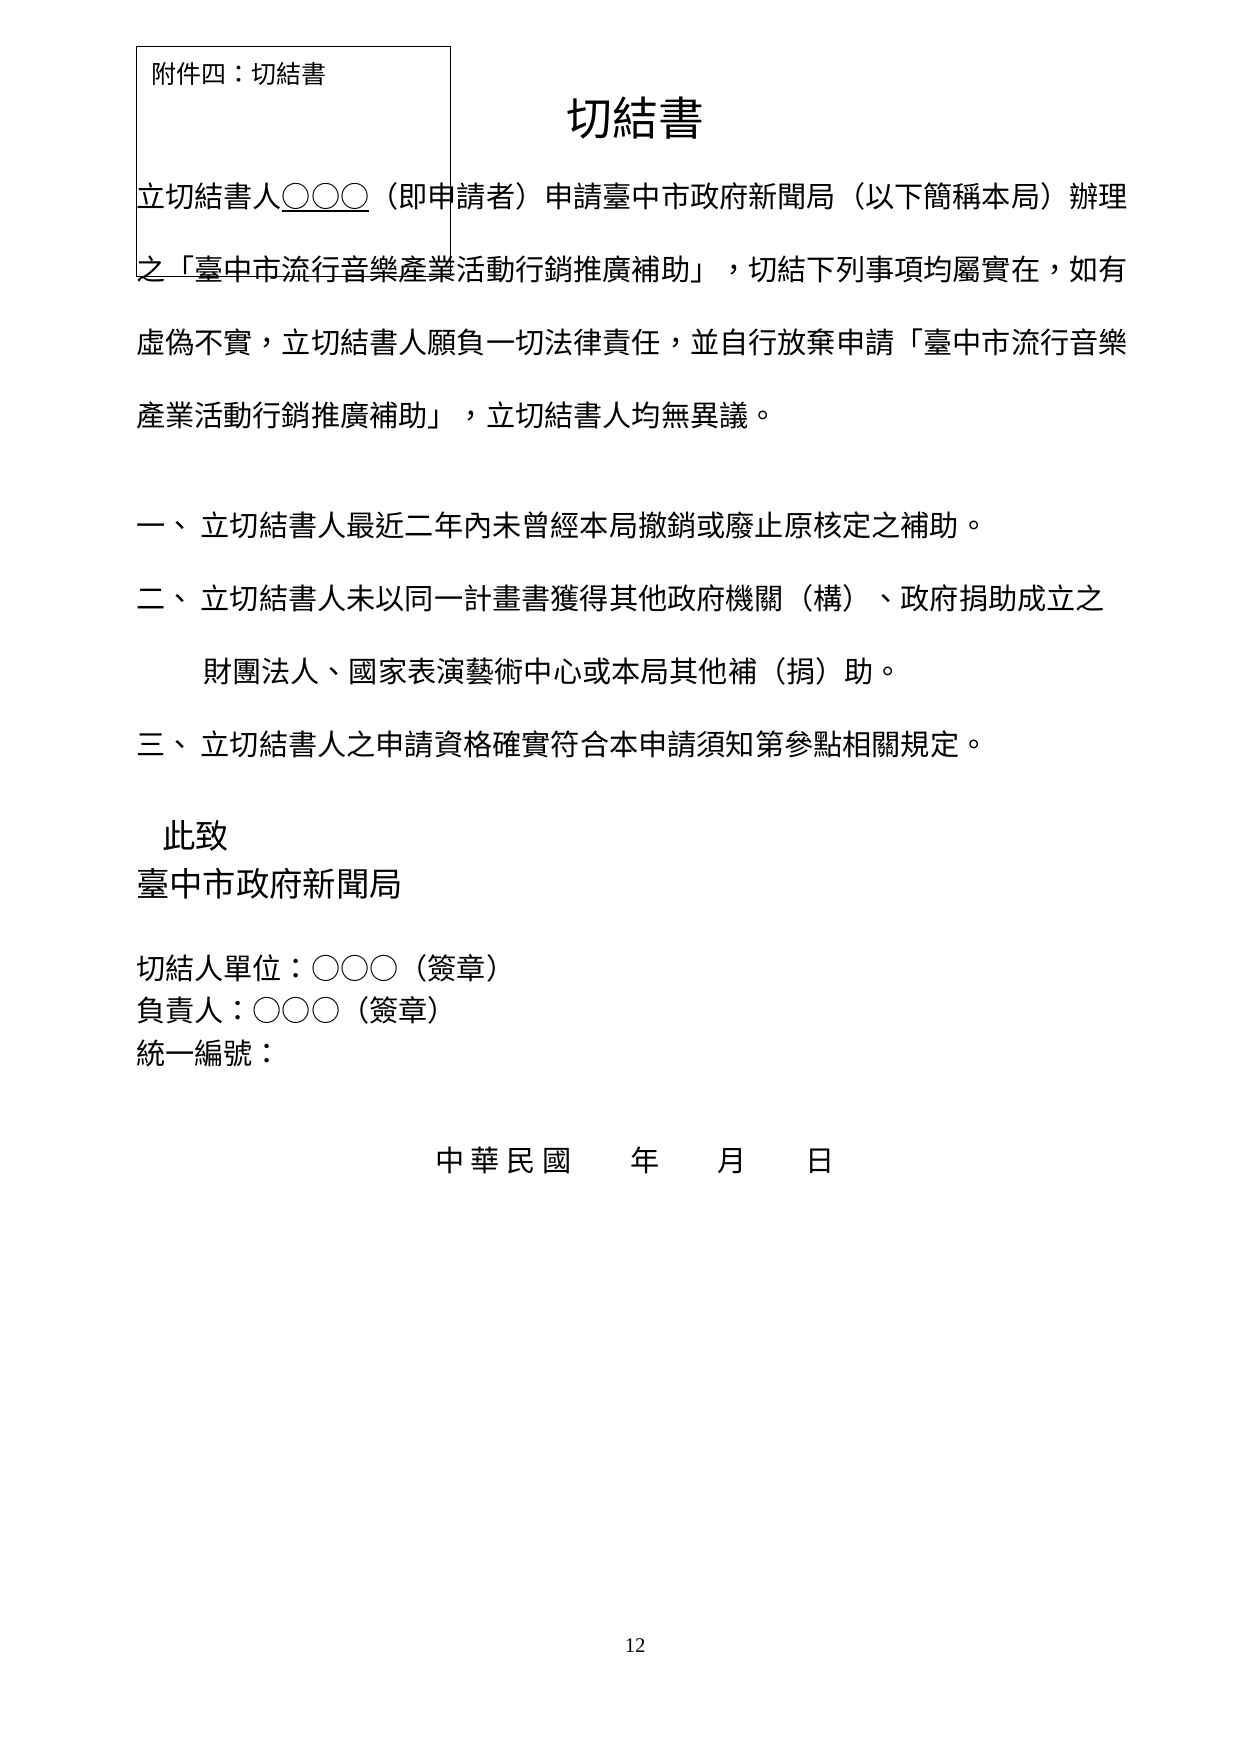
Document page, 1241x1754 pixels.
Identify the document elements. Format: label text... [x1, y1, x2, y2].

text 統一編號： [136, 1030, 1134, 1073]
text 此致 [136, 809, 1134, 858]
text 臺中市政府新聞局 [136, 858, 1134, 906]
text [137, 83, 450, 149]
text 切結書 [451, 83, 1134, 149]
text 立切結書人○○○（即申請者）申請臺中市政府新聞局（以下簡稱本局）辦理之「臺中市流行音樂產業活動行銷推廣補助」，切結下列事項均屬實在，如有虛偽不實，立切結書人願負一切法律責任，並自行放棄申請「臺中市流行音樂產業活動行銷推廣補助」，立切結書人均無異議。 [136, 149, 1134, 441]
text 三、 立切結書人之申請資格確實符合本申請須知第參點相關規定。 [136, 697, 1134, 770]
text 中 華 民 國 年 月 日 [136, 1137, 1134, 1179]
text 一、 立切結書人最近二年內未曾經本局撤銷或廢止原核定之補助。 [136, 478, 1134, 551]
text 切結人單位：○○○（簽章） [136, 946, 1134, 988]
text 二、 立切結書人未以同一計畫書獲得其他政府機關（構）、政府捐助成立之財團法人、國家表演藝術中心或本局其他補（捐）助。 [136, 551, 1134, 697]
text 負責人：○○○（簽章） [136, 988, 1134, 1030]
text 附件四：切結書 [151, 54, 435, 91]
